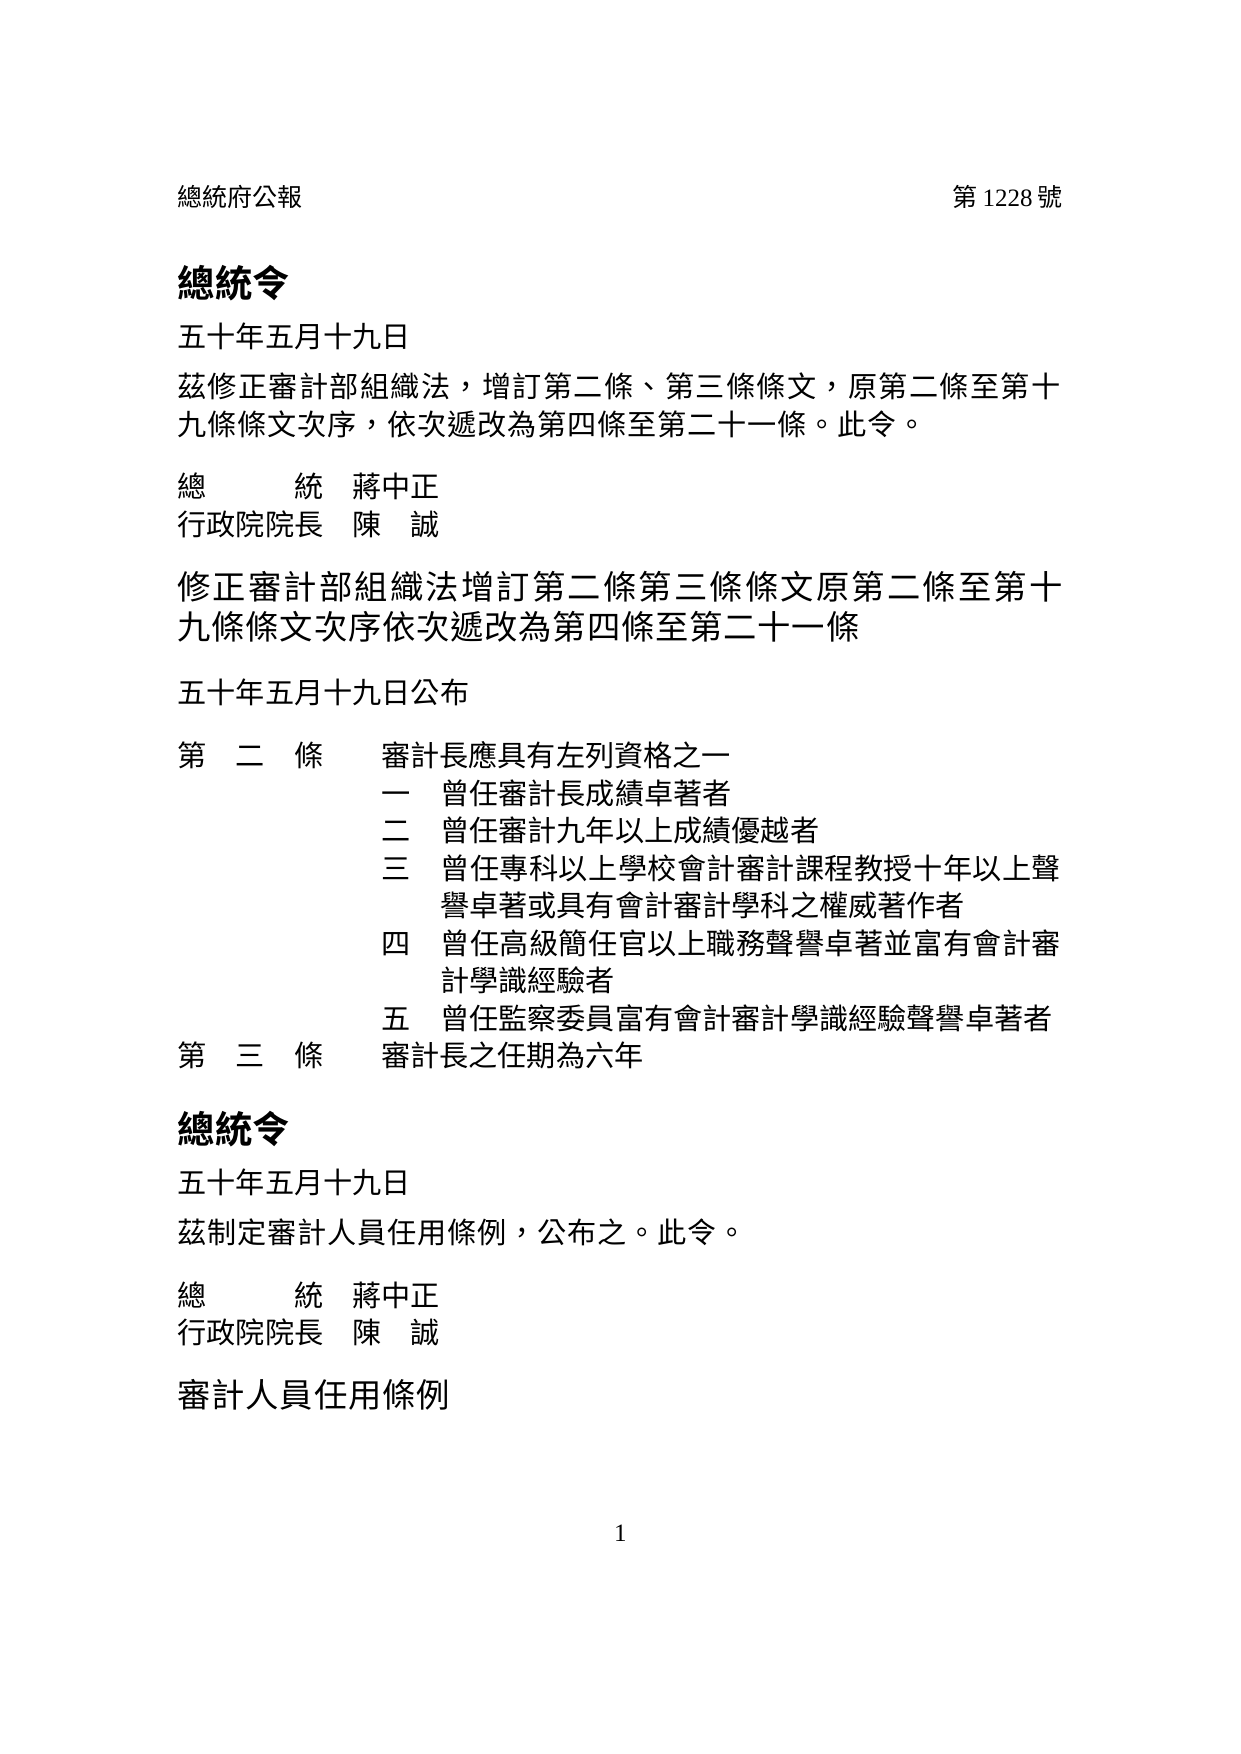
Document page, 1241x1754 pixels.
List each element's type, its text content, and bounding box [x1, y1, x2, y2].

text 五 曾任監察委員富有會計審計學識經驗聲譽卓著者 [381, 999, 1063, 1037]
text 五十年五月十九日公布 [177, 672, 1063, 712]
text 一 曾任審計長成績卓著者 [381, 774, 1063, 812]
text 總統令 [177, 1112, 1063, 1151]
text 四 曾任高級簡任官以上職務聲譽卓著並富有會計審計學識經驗者 [381, 924, 1063, 999]
text 行政院院長 陳 誠 [177, 1314, 1063, 1351]
text 第 三 條 審計長之任期為六年 [177, 1037, 1063, 1074]
text 茲修正審計部組織法，增訂第二條、第三條條文，原第二條至第十九條條文次序，依次遞改為第四條至第二十一條。此令。 [177, 368, 1063, 443]
text 總 統 蔣中正 [177, 468, 1063, 505]
text 總統令 [177, 266, 1063, 305]
text 二 曾任審計九年以上成績優越者 [381, 812, 1063, 849]
text 行政院院長 陳 誠 [177, 505, 1063, 543]
text 修正審計部組織法增訂第二條第三條條文原第二條至第十九條條文次序依次遞改為第四條至第二十一條 [177, 568, 1063, 647]
text 五十年五月十九日 [177, 318, 1063, 355]
text 三 曾任專科以上學校會計審計課程教授十年以上聲譽卓著或具有會計審計學科之權威著作者 [381, 849, 1063, 924]
text 茲制定審計人員任用條例，公布之。此令。 [177, 1214, 1063, 1251]
text 五十年五月十九日 [177, 1164, 1063, 1201]
text 第 二 條 審計長應具有左列資格之一 [177, 737, 1063, 774]
text 總 統 蔣中正 [177, 1276, 1063, 1314]
text 審計人員任用條例 [177, 1376, 1063, 1416]
